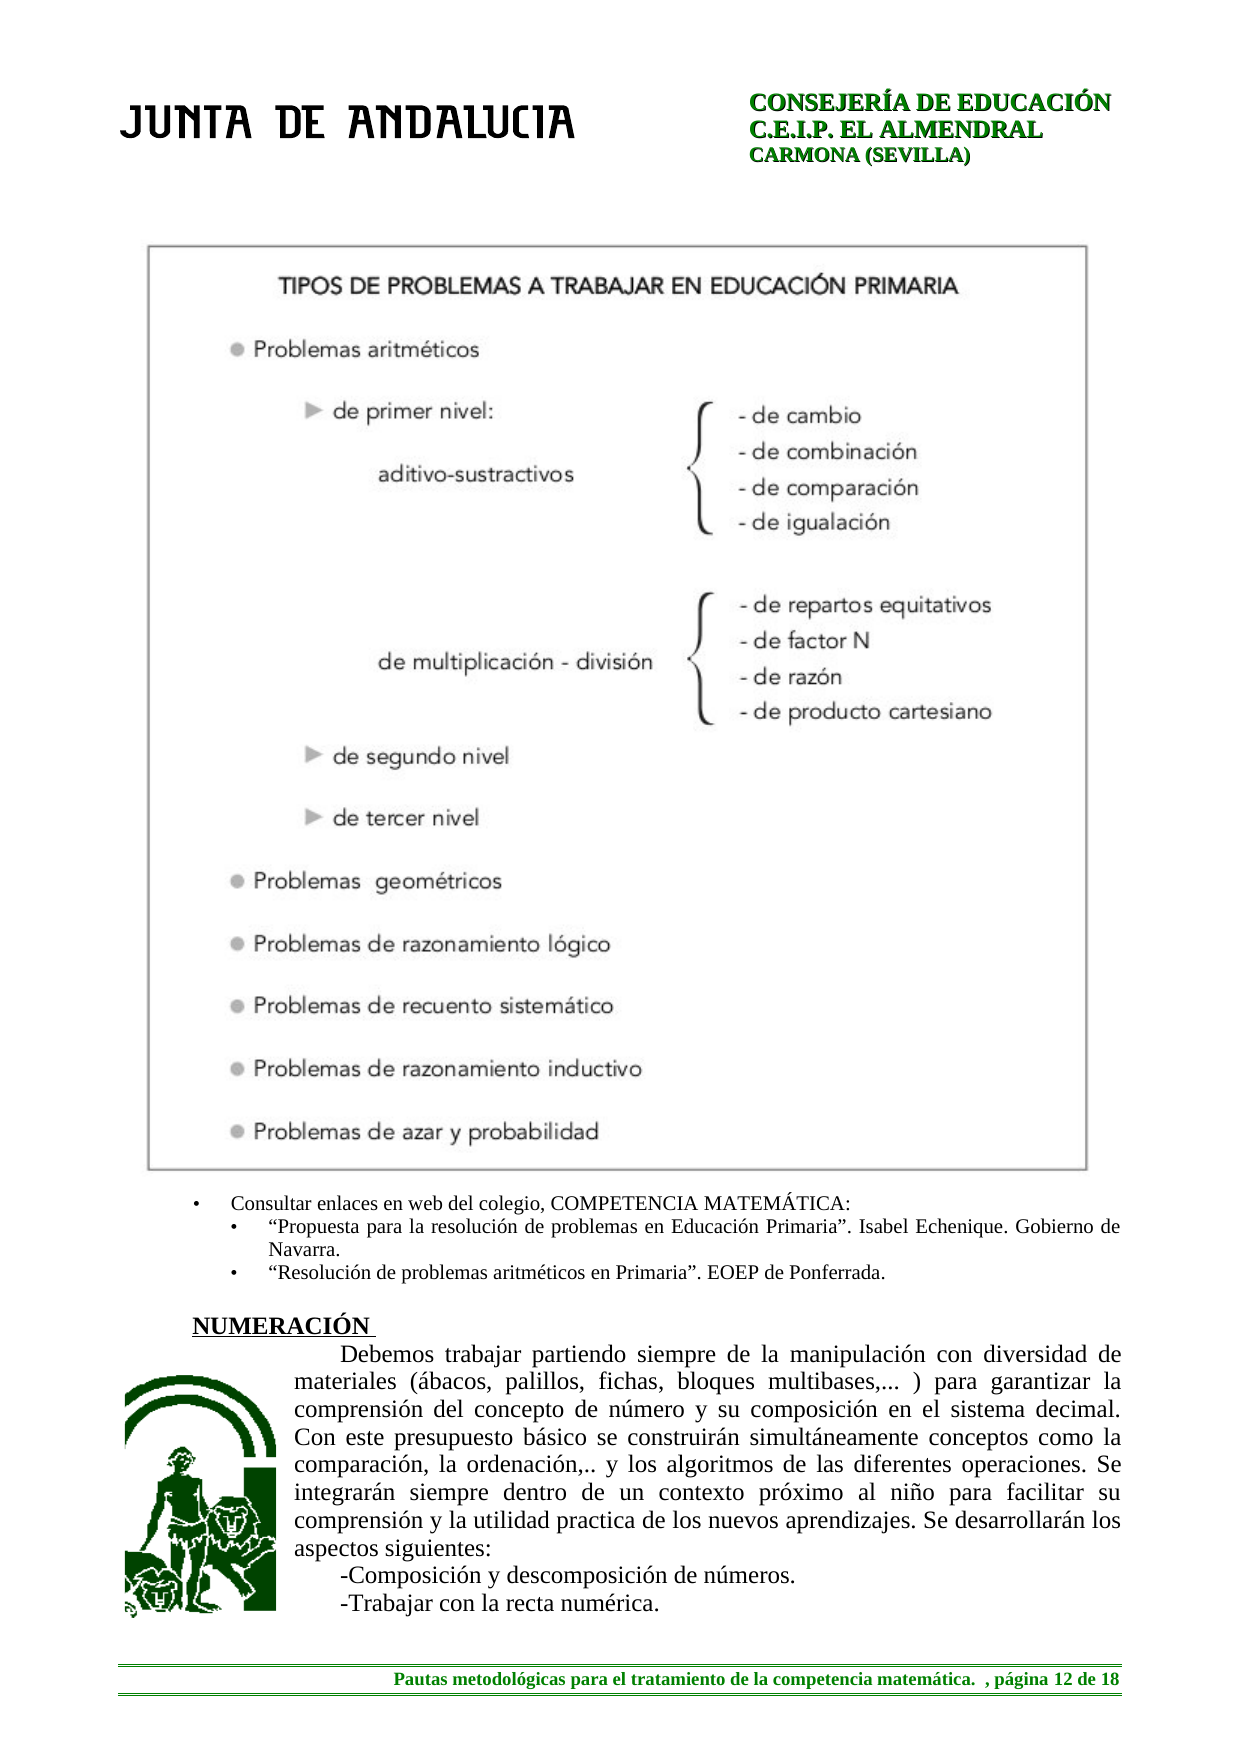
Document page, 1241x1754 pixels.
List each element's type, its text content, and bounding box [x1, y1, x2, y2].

list Consultar enlaces en web del colegio, COMPETENCIA MATEMÁTICA: [193, 229, 1122, 1215]
text -Composición y descomposición de números. [277, 1561, 1122, 1589]
list “Propuesta para la resolución de problemas en Educación Primaria”. Isabel Echenique. Gobierno de Navarra. [231, 1215, 1122, 1261]
list “Resolución de problemas aritméticos en Primaria”. EOEP de Ponferrada. [231, 1261, 1122, 1284]
picture [129, 228, 1111, 1192]
text Debemos trabajar partiendo siempre de la manipulación con diversidad de materiales (ábacos, palillos, fichas, bloques multibases,... ) para garantizar la comprensión del concepto de número y su composición en el sistema decimal. Con este presupuesto básico se construirán simultáneamente conceptos como la comparación, la ordenación,.. y los algoritmos de las diferentes operaciones. Se integrarán siempre dentro de un contexto próximo al niño para facilitar su comprensión y la utilidad practica de los nuevos aprendizajes. Se desarrollarán los aspectos siguientes: [118, 1340, 1122, 1561]
text NUMERACIÓN [118, 1312, 1122, 1340]
text -Trabajar con la recta numérica. [277, 1589, 1122, 1617]
